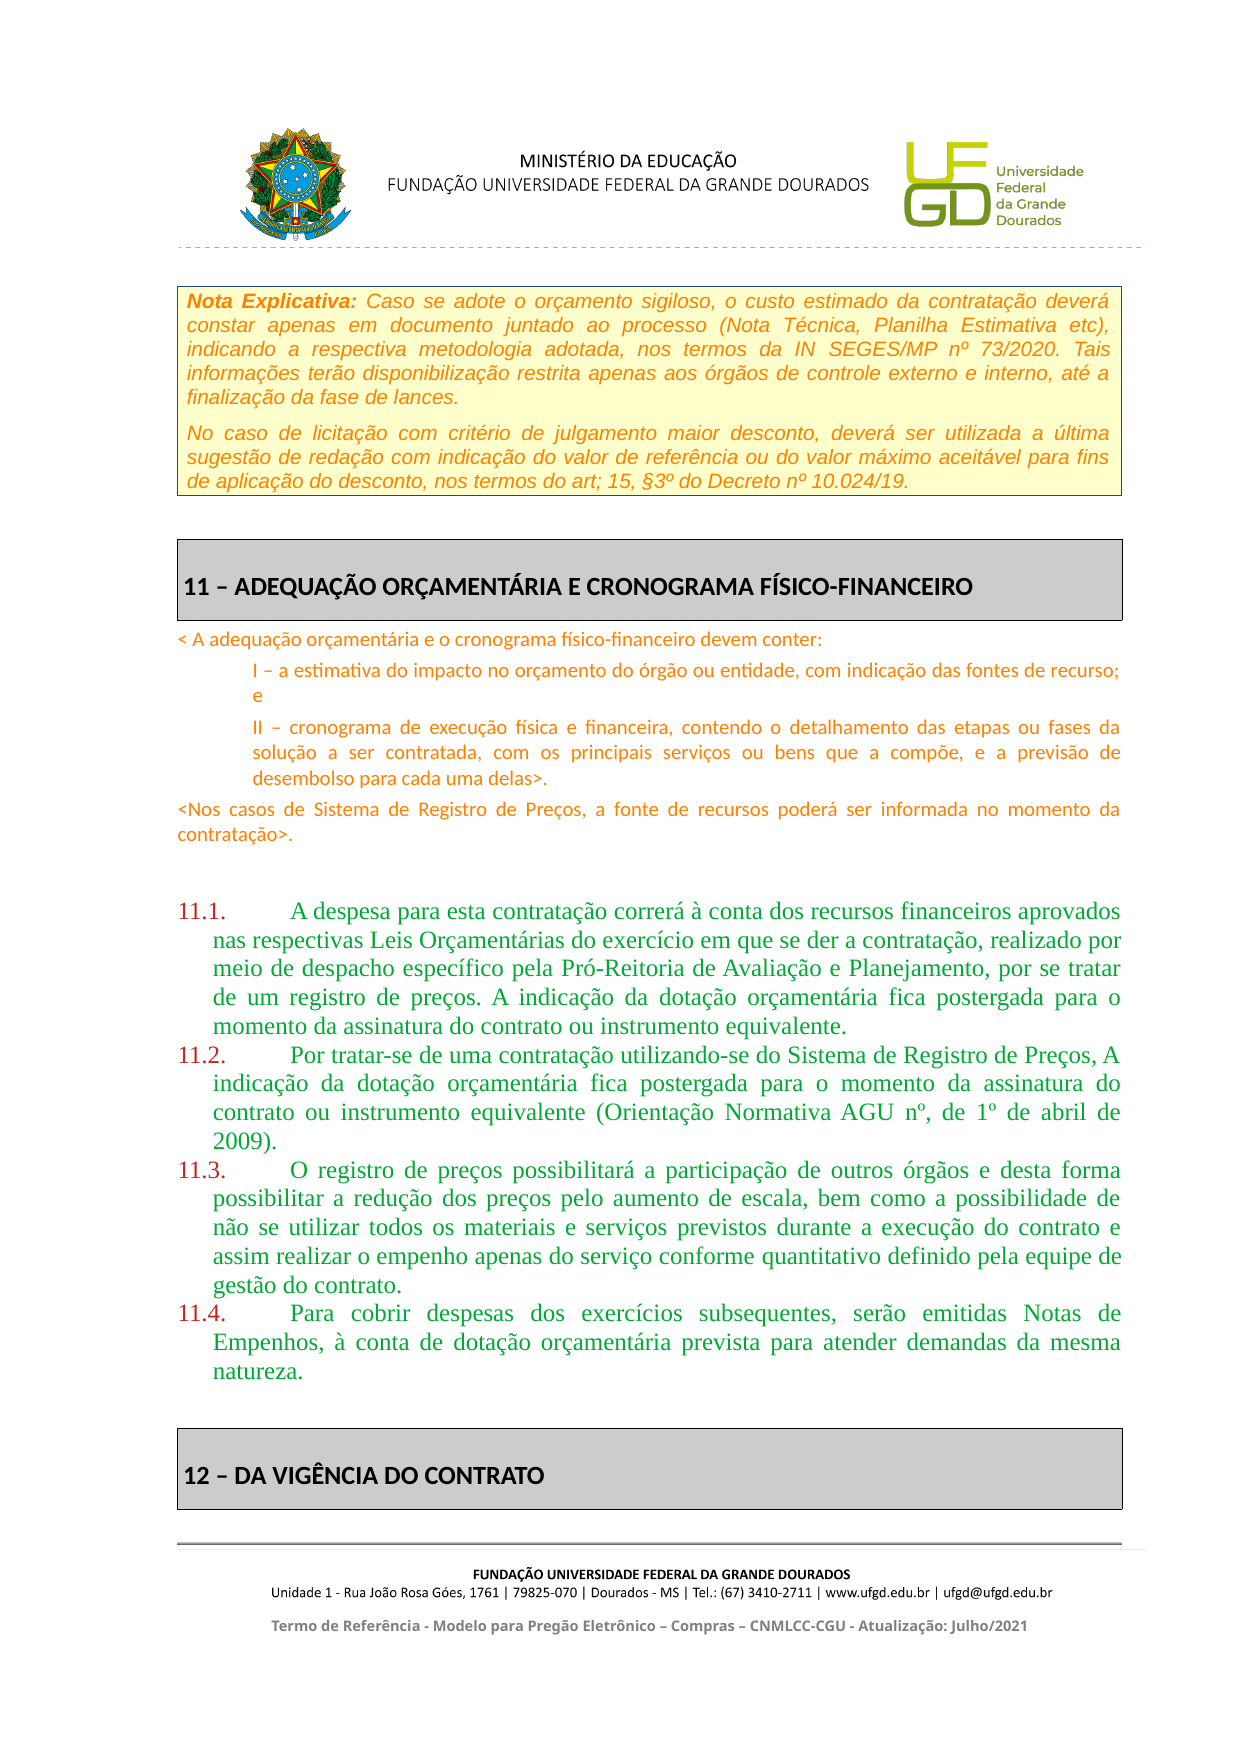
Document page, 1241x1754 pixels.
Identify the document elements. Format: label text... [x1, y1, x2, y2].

table_header 11 – ADEQUAÇÃO ORÇAMENTÁRIA E CRONOGRAMA FÍSICO-FINANCEIRO [178, 540, 1122, 620]
text II – cronograma de execução física e financeira, contendo o detalhamento das etapas ou fases da solução a ser contratada, com os principais serviços ou bens que a compõe, e a previsão de desembolso para cada uma delas>. [252, 714, 1122, 790]
text Nota Explicativa: Caso se adote o orçamento sigiloso, o custo estimado da contratação deverá constar apenas em documento juntado ao processo (Nota Técnica, Planilha Estimativa etc), indicando a respectiva metodologia adotada, nos termos da IN SEGES/MP nº 73/2020. Tais informações terão disponibilização restrita apenas aos órgãos de controle externo e interno, até a finalização da fase de lances. [178, 287, 1121, 409]
text I – a estimativa do impacto no orçamento do órgão ou entidade, com indicação das fontes de recurso; e [252, 657, 1122, 708]
picture [177, 1547, 1146, 1616]
list O registro de preços possibilitará a participação de outros órgãos e desta forma possibilitar a redução dos preços pelo aumento de escala, bem como a possibilidade de não se utilizar todos os materiais e serviços previstos durante a execução do contrato e assim realizar o empenho apenas do serviço conforme quantitativo definido pela equipe de gestão do contrato. [177, 1155, 1122, 1298]
list Para cobrir despesas dos exercícios subsequentes, serão emitidas Notas de Empenhos, à conta de dotação orçamentária prevista para atender demandas da mesma natureza. [177, 1298, 1122, 1385]
picture [177, 118, 1146, 257]
text <Nos casos de Sistema de Registro de Preços, a fonte de recursos poderá ser informada no momento da contratação>. [177, 796, 1122, 847]
list A despesa para esta contratação correrá à conta dos recursos financeiros aprovados nas respectivas Leis Orçamentárias do exercício em que se der a contratação, realizado por meio de despacho específico pela Pró-Reitoria de Avaliação e Planejamento, por se tratar de um registro de preços. A indicação da dotação orçamentária fica postergada para o momento da assinatura do contrato ou instrumento equivalente. [177, 896, 1122, 1040]
text No caso de licitação com critério de julgamento maior desconto, deverá ser utilizada a última sugestão de redação com indicação do valor de referência ou do valor máximo aceitável para fins de aplicação do desconto, nos termos do art; 15, §3º do Decreto nº 10.024/19. [178, 418, 1121, 495]
text < A adequação orçamentária e o cronograma físico-financeiro devem conter: [177, 626, 1122, 651]
list Por tratar-se de uma contratação utilizando-se do Sistema de Registro de Preços, A indicação da dotação orçamentária fica postergada para o momento da assinatura do contrato ou instrumento equivalente (Orientação Normativa AGU nº, de 1º de abril de 2009). [177, 1040, 1122, 1155]
table_header 12 – DA VIGÊNCIA DO CONTRATO [178, 1429, 1122, 1509]
